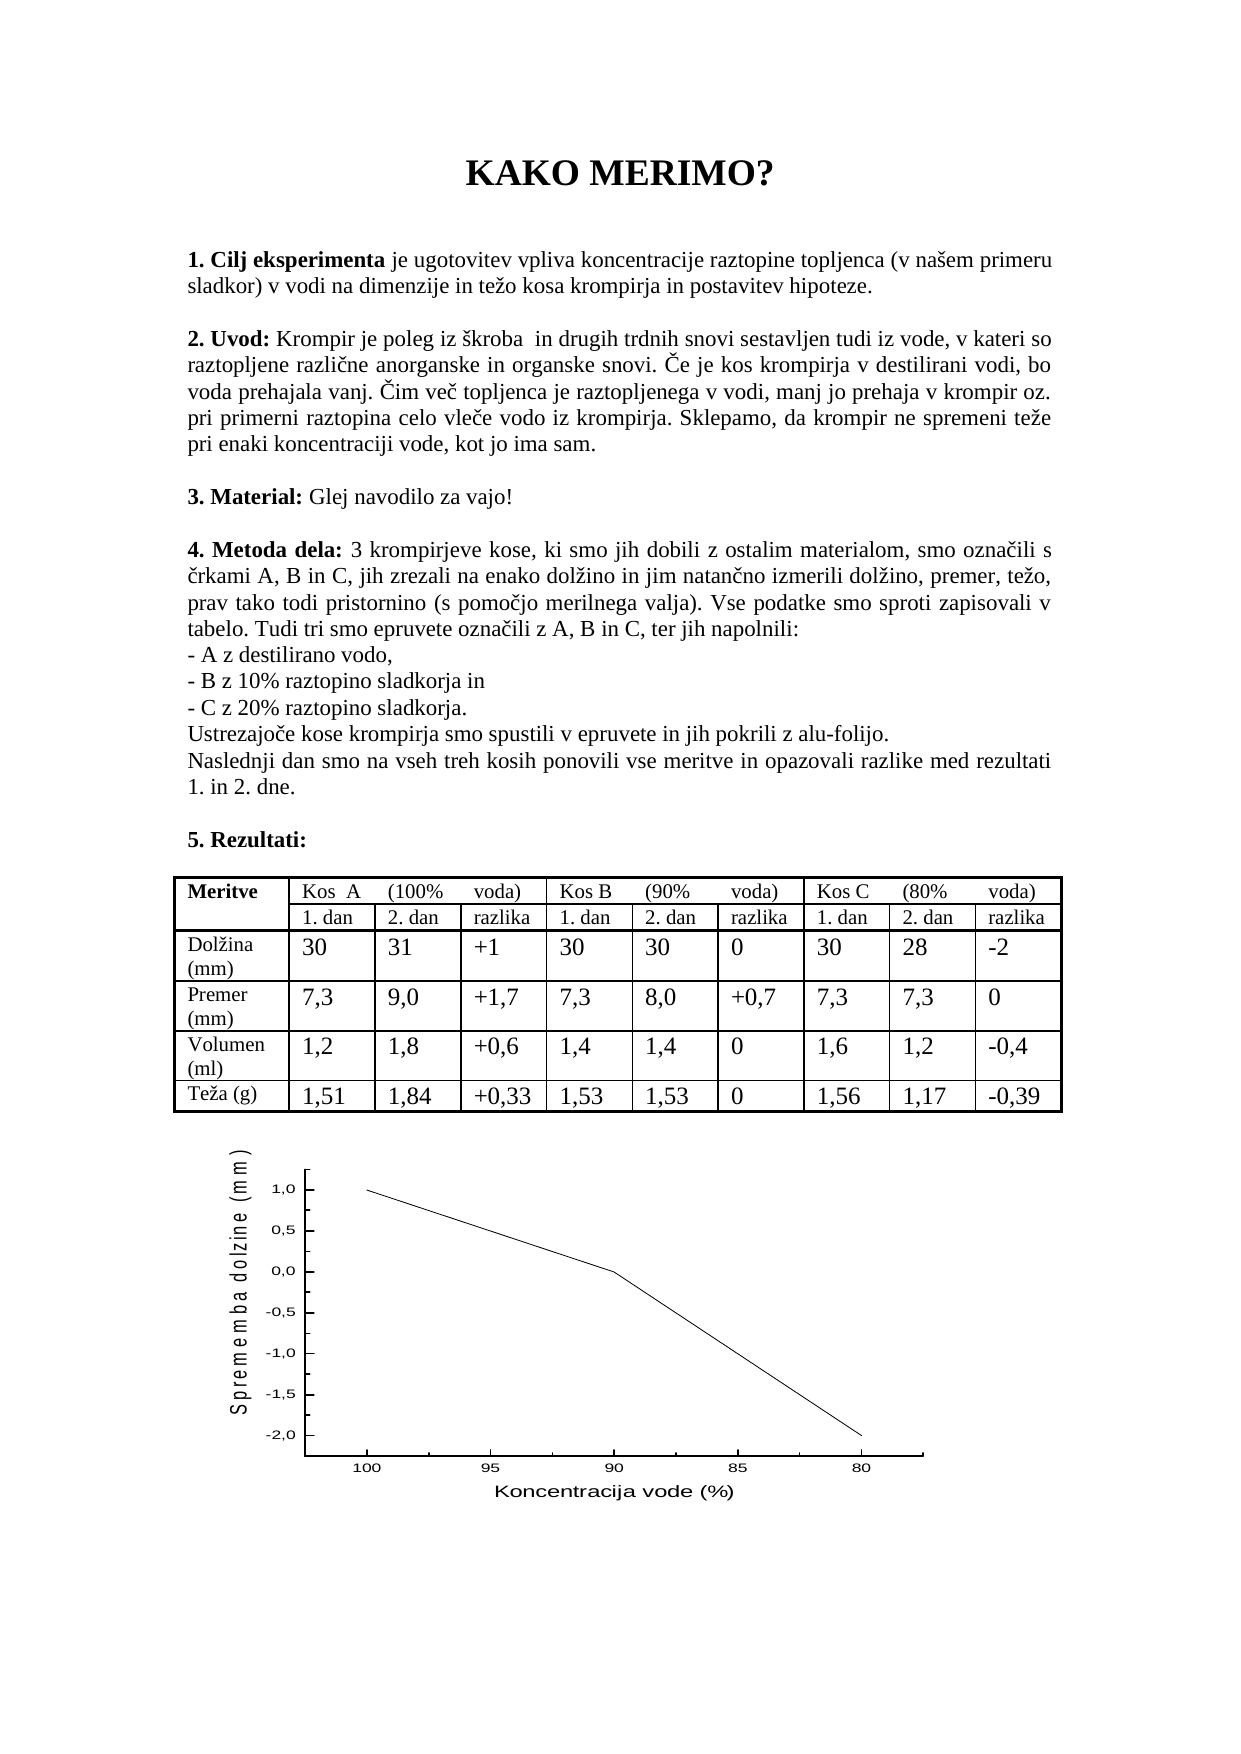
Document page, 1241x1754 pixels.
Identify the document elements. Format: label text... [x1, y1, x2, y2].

table_cell Dolžina (mm) [176, 932, 288, 980]
table_cell 7,3 [890, 982, 975, 1030]
text 1. Cilj eksperimenta je ugotovitev vpliva koncentracije raztopine topljenca (v našem primeru sladkor) v vodi na dimenzije in težo kosa krompirja in postavitev hipoteze. [187, 246, 1053, 299]
table_cell 31 [376, 932, 460, 980]
table_cell 1,6 [805, 1032, 889, 1079]
text Naslednji dan smo na vseh treh kosih ponovili vse meritve in opazovali razlike med rezultati 1. in 2. dne. [187, 747, 1053, 799]
table_cell 2. dan [633, 905, 717, 929]
table_cell 1,4 [633, 1032, 717, 1079]
table_cell 2. dan [376, 905, 460, 929]
table_cell 1,2 [290, 1032, 374, 1079]
table_cell +1 [462, 932, 546, 980]
table_cell 1,17 [890, 1081, 975, 1110]
table_cell 1,4 [547, 1032, 632, 1079]
table_cell razlika [719, 905, 803, 929]
table_header voda) [975, 879, 1060, 903]
table_cell 9,0 [376, 982, 460, 1030]
table_cell Volumen (ml) [176, 1032, 288, 1079]
table_cell 1. dan [547, 905, 632, 929]
text KAKO MERIMO? [187, 150, 1053, 193]
table_cell 30 [805, 932, 889, 980]
table_cell razlika [976, 905, 1060, 929]
text - A z destilirano vodo, [187, 641, 1053, 668]
table_cell 30 [547, 932, 632, 980]
table_cell -2 [976, 932, 1060, 980]
text 5. Rezultati: [187, 826, 1053, 852]
table_cell [176, 903, 288, 929]
table_cell 0 [976, 982, 1060, 1030]
table_header Kos B [547, 879, 632, 903]
text 2. Uvod: Krompir je poleg iz škroba in drugih trdnih snovi sestavljen tudi iz vode, v kateri so raztopljene različne anorganske in organske snovi. Če je kos krompirja v destilirani vodi, bo voda prehajala vanj. Čim več topljenca je raztopljenega v vodi, manj jo prehaja v krompir oz. pri primerni raztopina celo vleče vodo iz krompirja. Sklepamo, da krompir ne spremeni teže pri enaki koncentraciji vode, kot jo ima sam. [187, 325, 1053, 457]
text - C z 20% raztopino sladkorja. [187, 694, 1053, 720]
text Ustrezajoče kose krompirja smo spustili v epruvete in jih pokrili z alu-folijo. [187, 720, 1053, 747]
table_cell Teža (g) [176, 1081, 288, 1110]
table_header Meritve [176, 879, 288, 903]
table_cell -0,39 [976, 1081, 1060, 1110]
table_cell razlika [462, 905, 546, 929]
table_header (100% [375, 879, 461, 903]
table_cell 1,53 [633, 1081, 717, 1110]
table_cell 28 [890, 932, 975, 980]
table_cell 30 [633, 932, 717, 980]
text 4. Metoda dela: 3 krompirjeve kose, ki smo jih dobili z ostalim materialom, smo označili s črkami A, B in C, jih zrezali na enako dolžino in jim natančno izmerili dolžino, premer, težo, prav tako todi pristornino (s pomočjo merilnega valja). Vse podatke smo sproti zapisovali v tabelo. Tudi tri smo epruvete označili z A, B in C, ter jih napolnili: [187, 536, 1053, 641]
table_cell 1,51 [290, 1081, 374, 1110]
table_cell 7,3 [290, 982, 374, 1030]
table_cell 1. dan [290, 905, 374, 929]
table_cell Premer (mm) [176, 982, 288, 1030]
table_header Kos A [290, 879, 375, 903]
table_cell 7,3 [547, 982, 632, 1030]
table_cell 30 [290, 932, 374, 980]
table_cell 7,3 [805, 982, 889, 1030]
table_header voda) [718, 879, 803, 903]
table_cell 0 [719, 1032, 803, 1079]
table_header (90% [632, 879, 718, 903]
table_cell +0,33 [462, 1081, 546, 1110]
table_header voda) [461, 879, 546, 903]
table_cell 0 [719, 1081, 803, 1110]
table_cell 1,2 [890, 1032, 975, 1079]
table_header (80% [890, 879, 975, 903]
table_cell 1,53 [547, 1081, 632, 1110]
text 3. Material: Glej navodilo za vajo! [187, 483, 1053, 509]
table_cell -0,4 [976, 1032, 1060, 1079]
table_cell 2. dan [890, 905, 975, 929]
table_cell 1,8 [376, 1032, 460, 1079]
table_cell 8,0 [633, 982, 717, 1030]
table_cell 1,84 [376, 1081, 460, 1110]
table_cell +0,7 [719, 982, 803, 1030]
text - B z 10% raztopino sladkorja in [187, 668, 1053, 694]
table_cell 1. dan [805, 905, 889, 929]
table_cell +0,6 [462, 1032, 546, 1079]
table_cell 0 [719, 932, 803, 980]
table_cell 1,56 [805, 1081, 889, 1110]
table_header Kos C [805, 879, 889, 903]
table_cell +1,7 [462, 982, 546, 1030]
